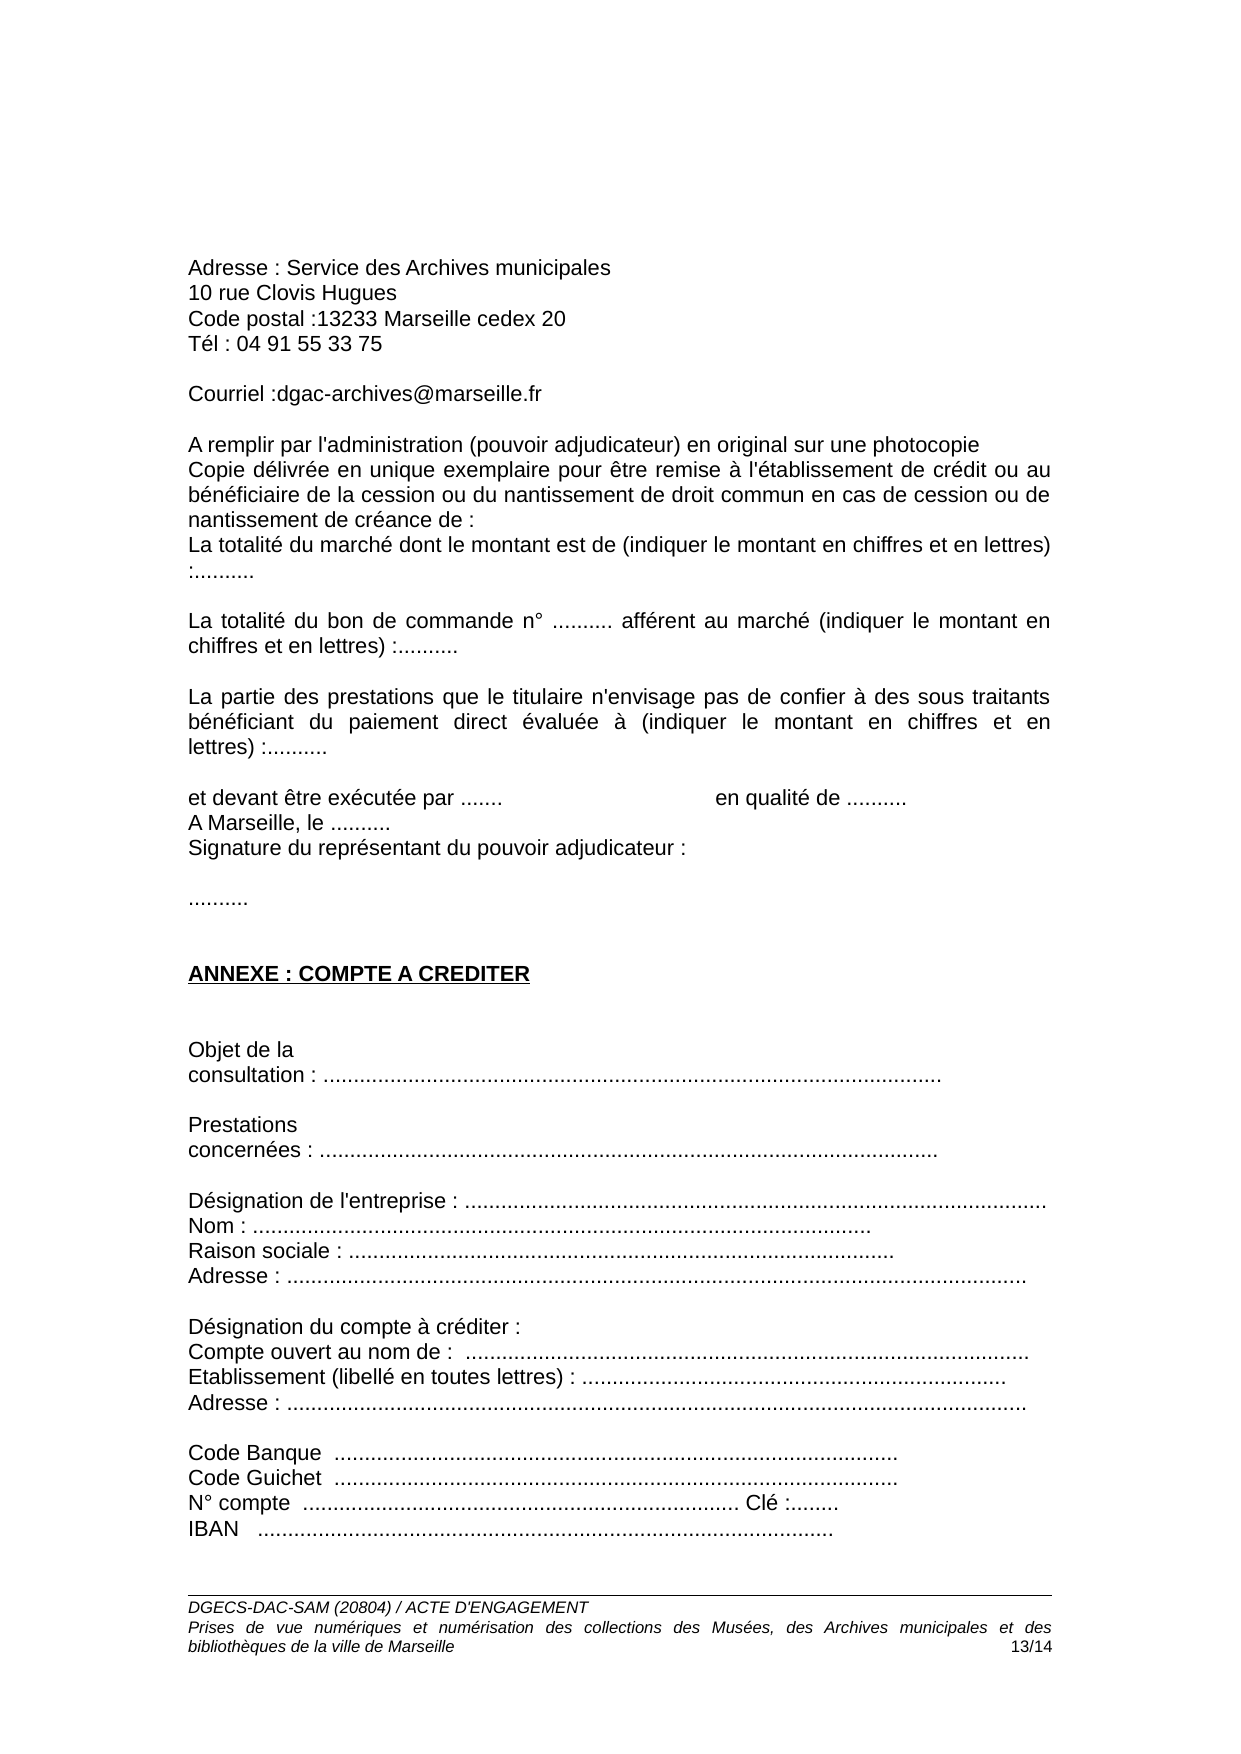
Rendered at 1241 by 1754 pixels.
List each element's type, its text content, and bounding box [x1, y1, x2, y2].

text Objet de la consultation : ...................................................................................................... [188, 1036, 1052, 1087]
text et devant être exécutée par ....... en qualité de .......... [188, 784, 1052, 809]
text Raison sociale : .......................................................................................... [188, 1238, 1052, 1263]
text .......... [188, 885, 1052, 910]
text 10 rue Clovis Hugues [188, 280, 1052, 305]
text Adresse : .......................................................................................................................... [188, 1389, 1052, 1414]
text A remplir par l'administration (pouvoir adjudicateur) en original sur une photocopie [188, 431, 1052, 457]
text Courriel :dgac-archives@marseille.fr [188, 381, 1052, 406]
text ANNEXE : COMPTE A CREDITER [188, 961, 1052, 986]
text Adresse : .......................................................................................................................... [188, 1263, 1052, 1288]
text Compte ouvert au nom de : ............................................................................................. [188, 1339, 1052, 1364]
text La partie des prestations que le titulaire n'envisage pas de confier à des sous traitants bénéficiant du paiement direct évaluée à (indiquer le montant en chiffres et en lettres) :.......... [188, 683, 1052, 759]
text Adresse : Service des Archives municipales [188, 255, 1052, 280]
text La totalité du bon de commande n° .......... afférent au marché (indiquer le montant en chiffres et en lettres) :.......... [188, 608, 1052, 658]
text Code postal :13233 Marseille cedex 20 [188, 305, 1052, 331]
text N° compte ........................................................................ Clé :........ [188, 1490, 1052, 1515]
text A Marseille, le .......... [188, 809, 1052, 835]
text Nom : ...................................................................................................... [188, 1213, 1052, 1238]
text IBAN ............................................................................................... [188, 1515, 1052, 1541]
text Tél : 04 91 55 33 75 [188, 331, 1052, 356]
text Désignation du compte à créditer : [188, 1314, 1052, 1339]
text La totalité du marché dont le montant est de (indiquer le montant en chiffres et en lettres) :.......... [188, 532, 1052, 583]
text Code Banque ............................................................................................. [188, 1440, 1052, 1465]
text Code Guichet ............................................................................................. [188, 1465, 1052, 1490]
text Prestations concernées : ...................................................................................................... [188, 1112, 1052, 1162]
text Etablissement (libellé en toutes lettres) : ...................................................................... [188, 1364, 1052, 1389]
text Copie délivrée en unique exemplaire pour être remise à l'établissement de crédit ou au bénéficiaire de la cession ou du nantissement de droit commun en cas de cession ou de nantissement de créance de : [188, 457, 1052, 532]
text Désignation de l'entreprise : ................................................................................................ [188, 1188, 1052, 1213]
text Signature du représentant du pouvoir adjudicateur : [188, 835, 1052, 860]
